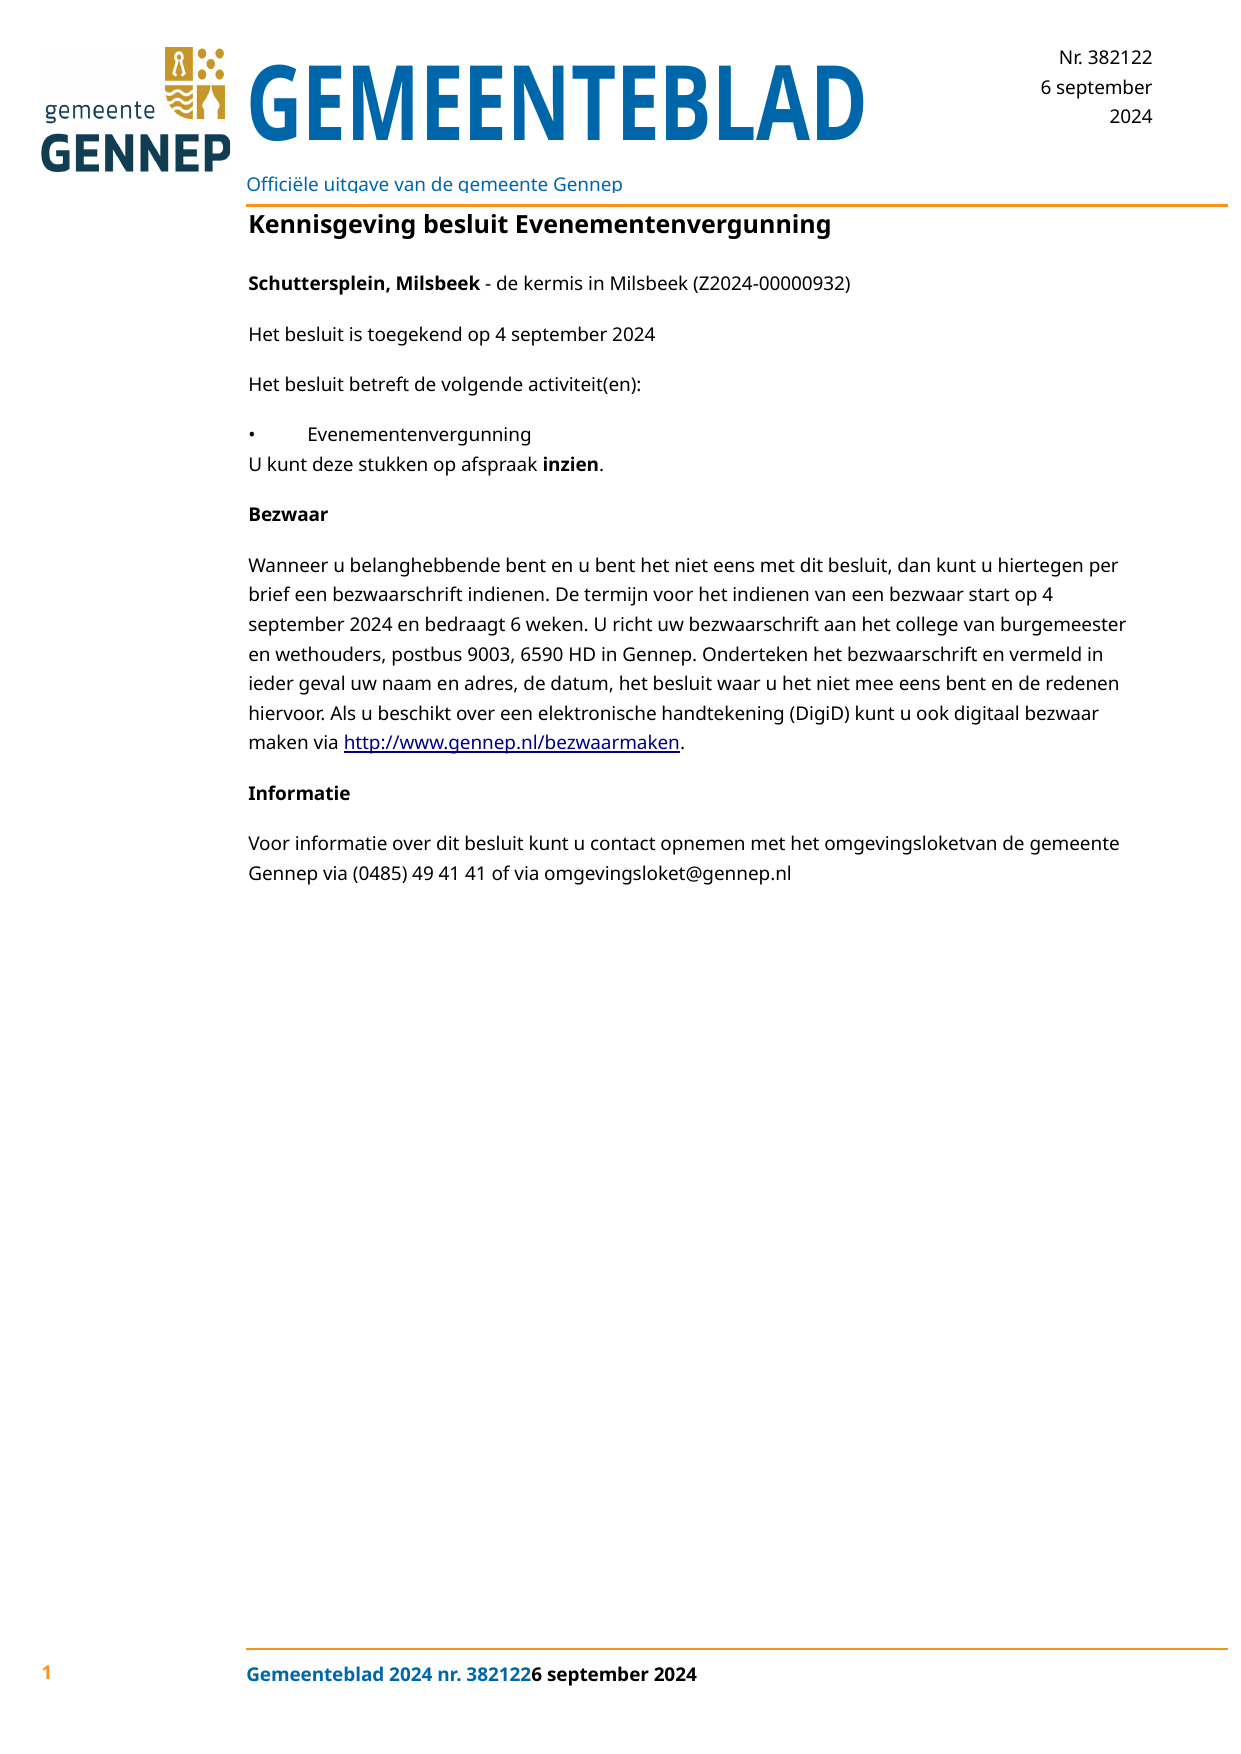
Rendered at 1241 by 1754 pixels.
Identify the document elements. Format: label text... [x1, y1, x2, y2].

text Bezwaar [248, 502, 1152, 527]
picture [41, 47, 231, 172]
list Evenementenvergunning [248, 422, 1152, 447]
text Het besluit is toegekend op 4 september 2024 [248, 321, 1152, 346]
text Het besluit betreft de volgende activiteit(en): [248, 371, 1152, 397]
text Schuttersplein, Milsbeek - de kermis in Milsbeek (Z2024-00000932) [248, 270, 1152, 296]
text Informatie [248, 780, 1152, 806]
text Kennisgeving besluit Evenementenvergunning [248, 207, 1152, 241]
text Wanneer u belanghebbende bent en u bent het niet eens met dit besluit, dan kunt u hiertegen per brief een bezwaarschrift indienen. De termijn voor het indienen van een bezwaar start op 4 september 2024 en bedraagt 6 weken. U richt uw bezwaarschrift aan het college van burgemeester en wethouders, postbus 9003, 6590 HD in Gennep. Onderteken het bezwaarschrift en vermeld in ieder geval uw naam en adres, de datum, het besluit waar u het niet mee eens bent en de redenen hiervoor. Als u beschikt over een elektronische handtekening (DigiD) kunt u ook digitaal bezwaar maken via http://www.gennep.nl/bezwaarmaken. [248, 552, 1152, 755]
text U kunt deze stukken op afspraak inzien. [248, 451, 1152, 477]
text Voor informatie over dit besluit kunt u contact opnemen met het omgevingsloketvan de gemeente Gennep via (0485) 49 41 41 of via omgevingsloket@gennep.nl [248, 830, 1152, 886]
